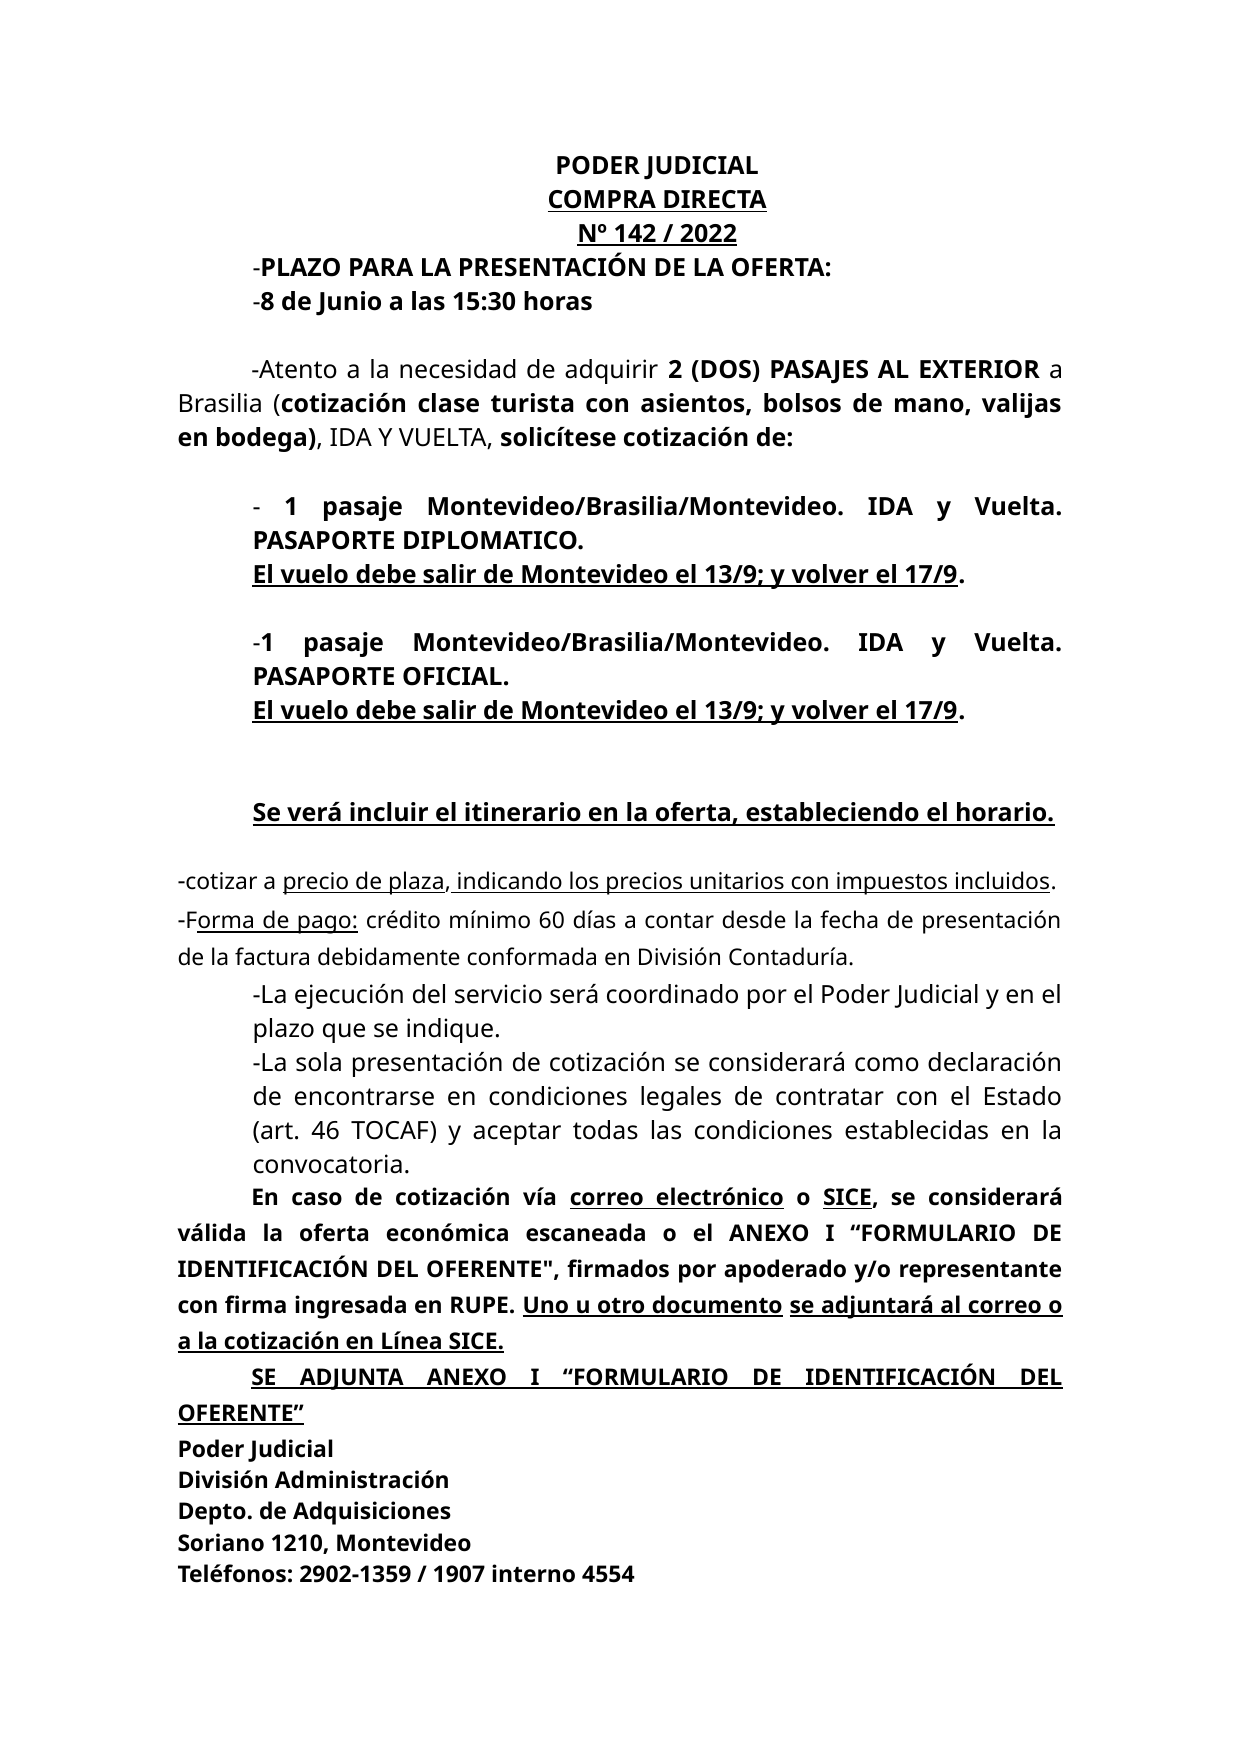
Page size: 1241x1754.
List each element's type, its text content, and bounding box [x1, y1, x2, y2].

text Nº 142 / 2022 [177, 216, 1063, 250]
list El vuelo debe salir de Montevideo el 13/9; y volver el 17/9. [252, 693, 1063, 727]
text Teléfonos: 2902-1359 / 1907 interno 4554 [177, 1558, 1063, 1589]
text División Administración [177, 1464, 1063, 1495]
list La ejecución del servicio será coordinado por el Poder Judicial y en el plazo que se indique. [252, 977, 1063, 1045]
list 8 de Junio a las 15:30 horas [252, 284, 1063, 318]
list Se verá incluir el itinerario en la oferta, estableciendo el horario. [252, 795, 1063, 829]
list Forma de pago: crédito mínimo 60 días a contar desde la fecha de presentación de la factura debidamente conformada en División Contaduría. [177, 902, 1063, 972]
list El vuelo debe salir de Montevideo el 13/9; y volver el 17/9. [252, 556, 1063, 590]
text PODER JUDICIAL [177, 148, 1063, 182]
list Atento a la necesidad de adquirir 2 (DOS) PASAJES AL EXTERIOR a Brasilia (cotización clase turista con asientos, bolsos de mano, valijas en bodega), IDA Y VUELTA, solicítese cotización de: [177, 352, 1063, 454]
list cotizar a precio de plaza, indicando los precios unitarios con impuestos incluidos. [177, 863, 1063, 897]
list 1 pasaje Montevideo/Brasilia/Montevideo. IDA y Vuelta. PASAPORTE DIPLOMATICO. [252, 488, 1063, 556]
text En caso de cotización vía correo electrónico o SICE, se considerará válida la oferta económica escaneada o el ANEXO I “FORMULARIO DE IDENTIFICACIÓN DEL OFERENTE", firmados por apoderado y/o representante con firma ingresada en RUPE. Uno u otro documento se adjuntará al correo o a la cotización en Línea SICE. [177, 1181, 1063, 1356]
text SE ADJUNTA ANEXO I “FORMULARIO DE IDENTIFICACIÓN DEL OFERENTE” [177, 1361, 1063, 1428]
text Soriano 1210, Montevideo [177, 1526, 1063, 1558]
text Depto. de Adquisiciones [177, 1495, 1063, 1526]
text COMPRA DIRECTA [177, 182, 1063, 216]
list La sola presentación de cotización se considerará como declaración de encontrarse en condiciones legales de contratar con el Estado (art. 46 TOCAF) y aceptar todas las condiciones establecidas en la convocatoria. [252, 1045, 1063, 1181]
list PLAZO PARA LA PRESENTACIÓN DE LA OFERTA: [252, 250, 1063, 284]
list 1 pasaje Montevideo/Brasilia/Montevideo. IDA y Vuelta. PASAPORTE OFICIAL. [252, 624, 1063, 693]
text Poder Judicial [177, 1433, 1063, 1464]
